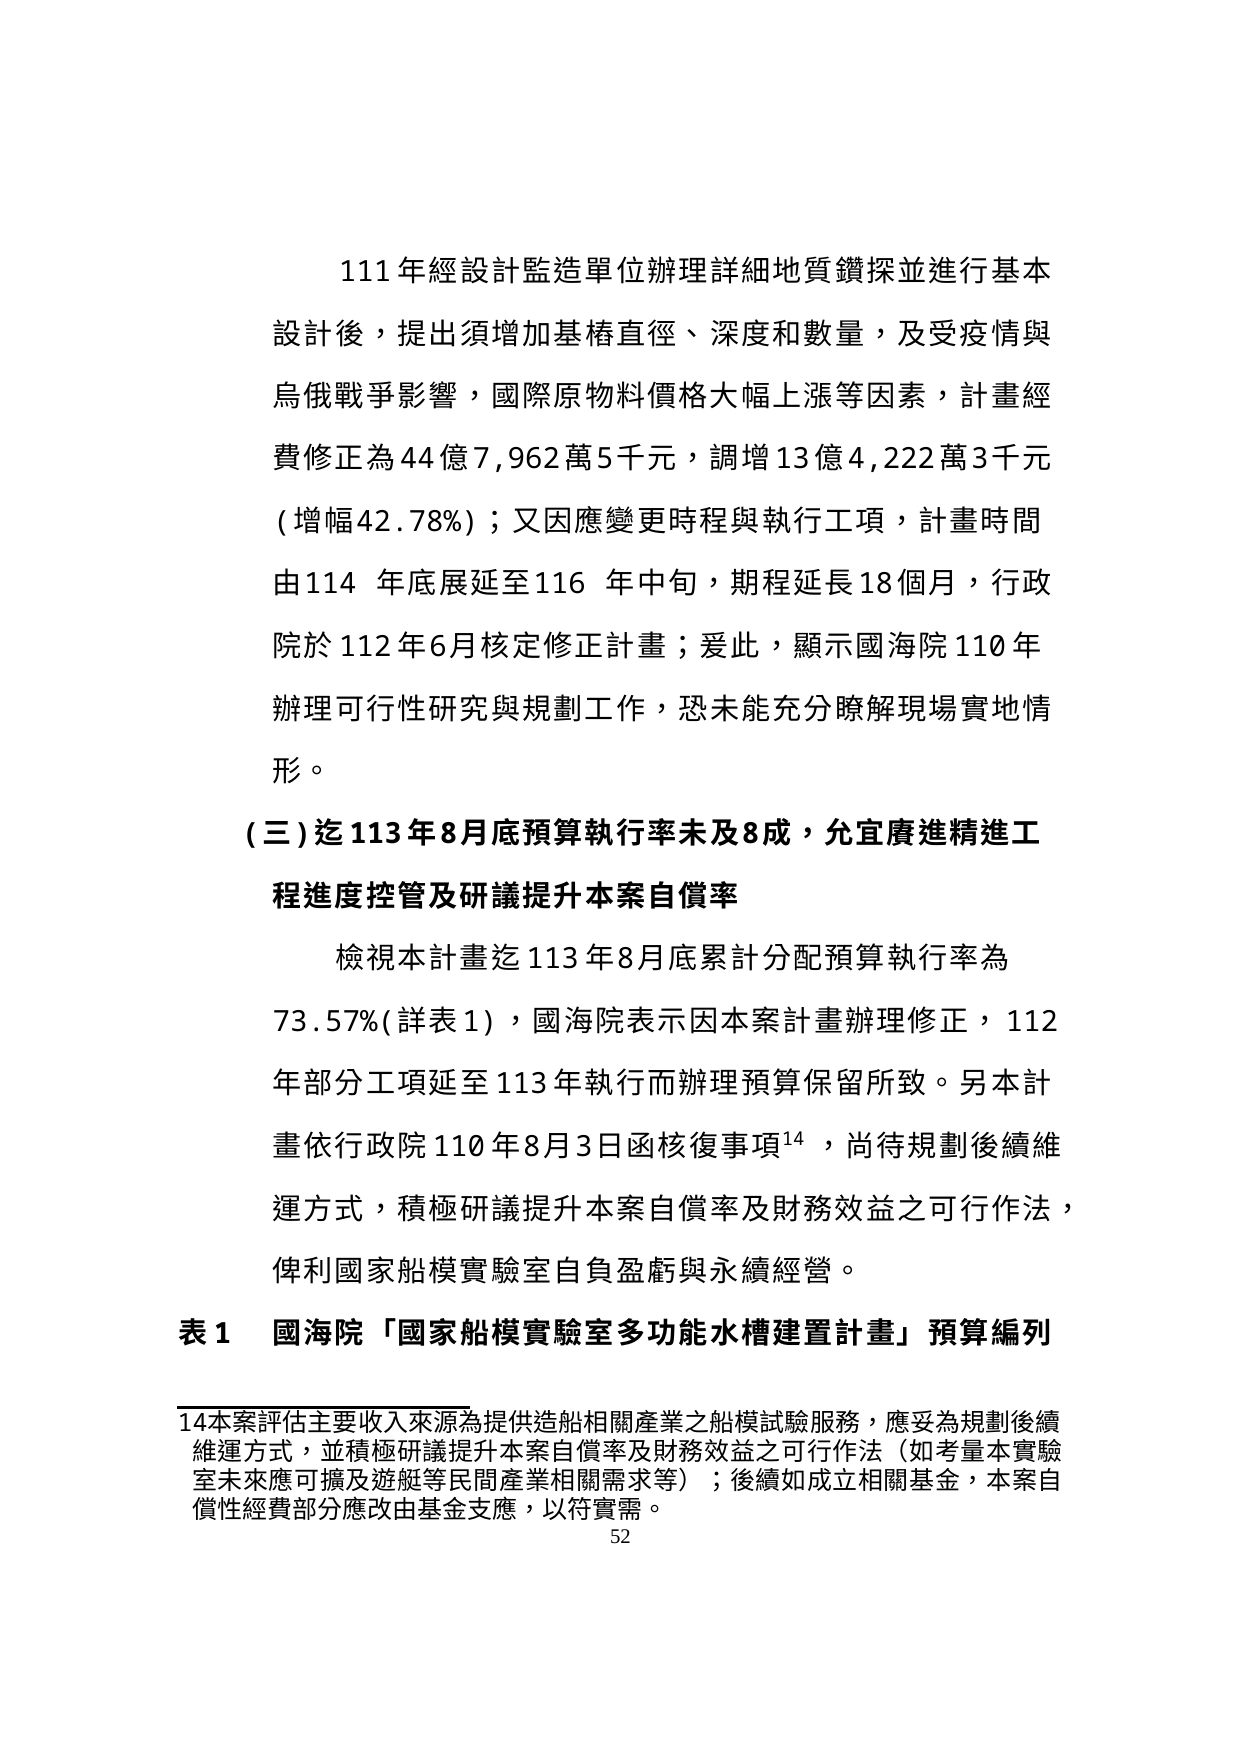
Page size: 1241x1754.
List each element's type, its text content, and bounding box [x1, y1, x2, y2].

text (三)迄113年8月底預算執行率未及8成，允宜賡進精進工程進度控管及研議提升本案自償率 [236, 790, 1063, 915]
text 111年經設計監造單位辦理詳細地質鑽探並進行基本設計後，提出須增加基樁直徑、深度和數量，及受疫情與烏俄戰爭影響，國際原物料價格大幅上漲等因素，計畫經費修正為44億7,962萬5千元，調增13億4,222萬3千元(增幅42.78%)；又因應變更時程與執行工項，計畫時間由114 年底展延至116 年中旬，期程延長18個月，行政院於112年6月核定修正計畫；爰此，顯示國海院110年辦理可行性研究與規劃工作，恐未能充分瞭解現場實地情形。 [266, 227, 1063, 790]
text 檢視本計畫迄113年8月底累計分配預算執行率為73.57%(詳表1)，國海院表示因本案計畫辦理修正，112年部分工項延至113年執行而辦理預算保留所致。另本計畫依行政院110年8月3日函核復事項，尚待規劃後續維運方式，積極研議提升本案自償率及財務效益之可行作法，俾利國家船模實驗室自負盈虧與永續經營。 [266, 915, 1063, 1290]
text 本案評估主要收入來源為提供造船相關產業之船模試驗服務，應妥為規劃後續維運方式，並積極研議提升本案自償率及財務效益之可行作法（如考量本實驗室未來應可擴及遊艇等民間產業相關需求等）；後續如成立相關基金，本案自償性經費部分應改由基金支應，以符實需。 [177, 1408, 1063, 1524]
text 表1 國海院「國家船模實驗室多功能水槽建置計畫」預算編列 [177, 1290, 1063, 1352]
